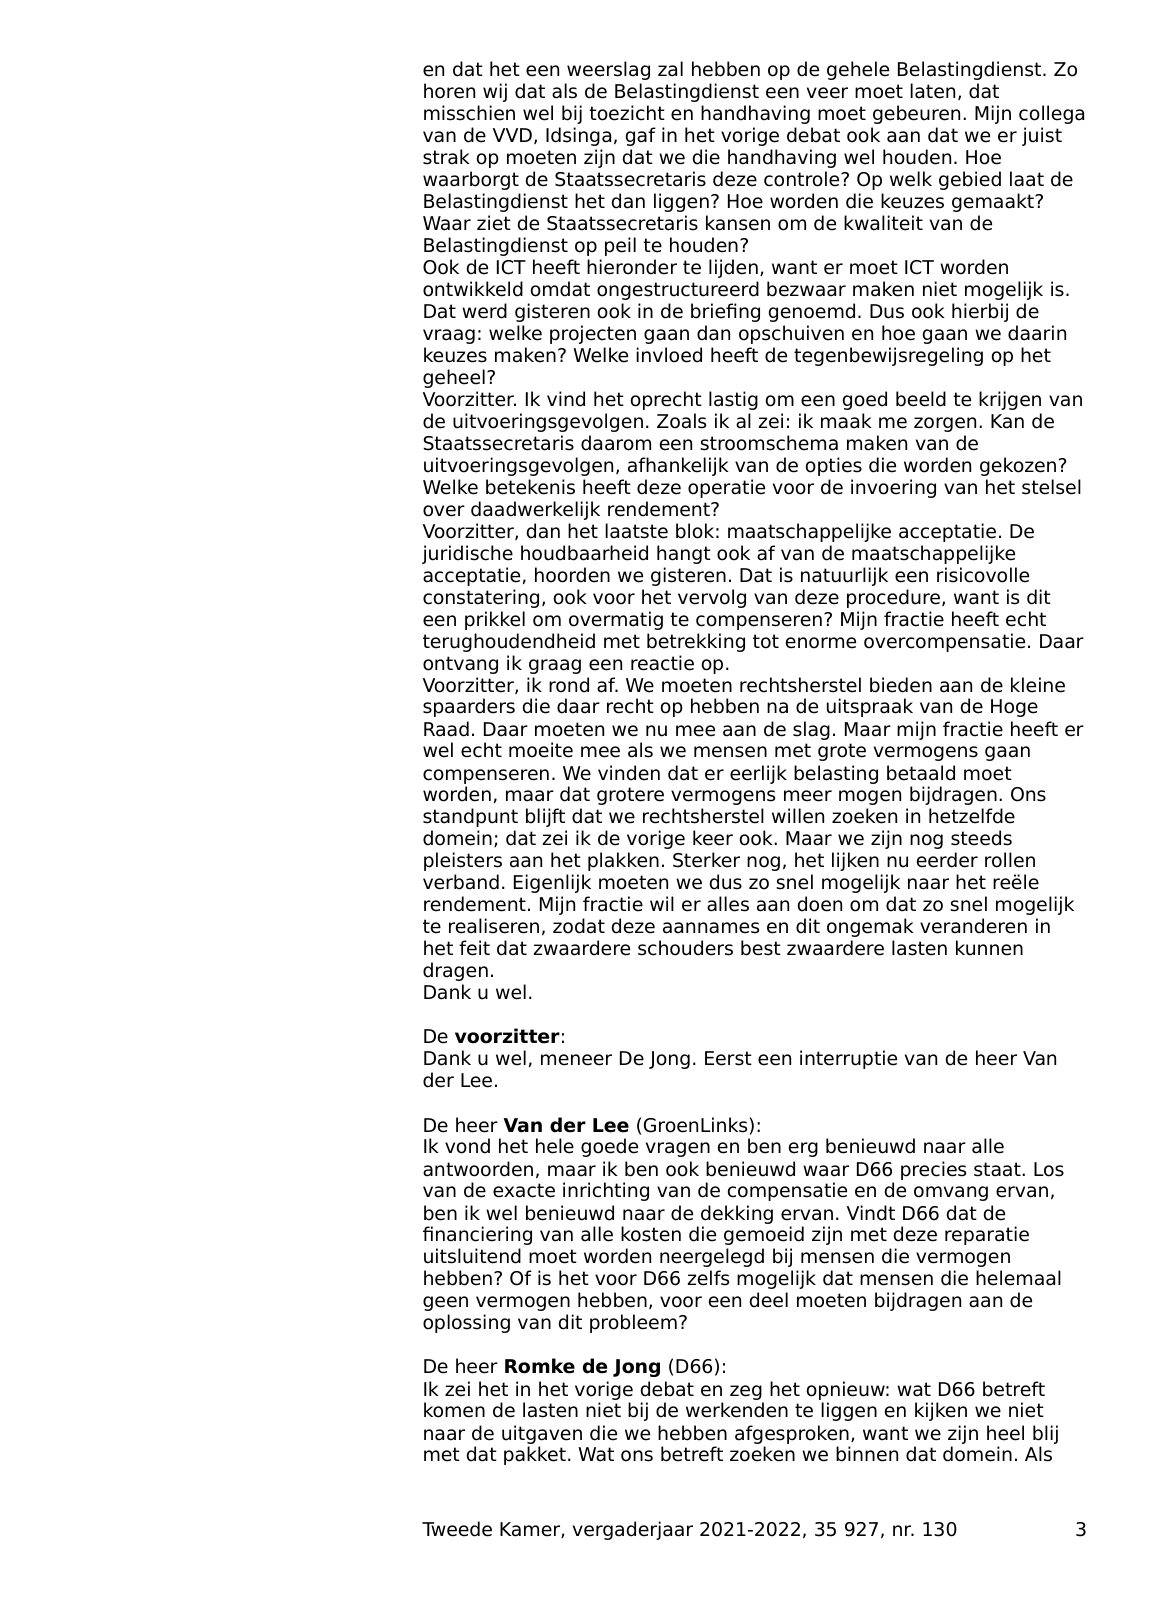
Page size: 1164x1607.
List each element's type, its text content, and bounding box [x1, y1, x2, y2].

text Voorzitter, ik rond af. We moeten rechtsherstel bieden aan de kleine spaarders die daar recht op hebben na de uitspraak van de Hoge Raad. Daar moeten we nu mee aan de slag. Maar mijn fractie heeft er wel echt moeite mee als we mensen met grote vermogens gaan compenseren. We vinden dat er eerlijk belasting betaald moet worden, maar dat grotere vermogens meer mogen bijdragen. Ons standpunt blijft dat we rechtsherstel willen zoeken in hetzelfde domein; dat zei ik de vorige keer ook. Maar we zijn nog steeds pleisters aan het plakken. Sterker nog, het lijken nu eerder rollen verband. Eigenlijk moeten we dus zo snel mogelijk naar het reële rendement. Mijn fractie wil er alles aan doen om dat zo snel mogelijk te realiseren, zodat deze aannames en dit ongemak veranderen in het feit dat zwaardere schouders best zwaardere lasten kunnen dragen. [422, 674, 1087, 982]
text De heer Romke de Jong (D66): [422, 1356, 1087, 1378]
text Voorzitter, dan het laatste blok: maatschappelijke acceptatie. De juridische houdbaarheid hangt ook af van de maatschappelijke acceptatie, hoorden we gisteren. Dat is natuurlijk een risicovolle constatering, ook voor het vervolg van deze procedure, want is dit een prikkel om overmatig te compenseren? Mijn fractie heeft echt terughoudendheid met betrekking tot enorme overcompensatie. Daar ontvang ik graag een reactie op. [422, 521, 1087, 674]
text Dank u wel, meneer De Jong. Eerst een interruptie van de heer Van der Lee. [422, 1048, 1087, 1092]
text De voorzitter: [422, 1026, 1087, 1048]
text en dat het een weerslag zal hebben op de gehele Belastingdienst. Zo horen wij dat als de Belastingdienst een veer moet laten, dat misschien wel bij toezicht en handhaving moet gebeuren. Mijn collega van de VVD, Idsinga, gaf in het vorige debat ook aan dat we er juist strak op moeten zijn dat we die handhaving wel houden. Hoe waarborgt de Staatssecretaris deze controle? Op welk gebied laat de Belastingdienst het dan liggen? Hoe worden die keuzes gemaakt? Waar ziet de Staatssecretaris kansen om de kwaliteit van de Belastingdienst op peil te houden? [422, 59, 1087, 257]
text De heer Van der Lee (GroenLinks): [422, 1114, 1087, 1136]
text Ook de ICT heeft hieronder te lijden, want er moet ICT worden ontwikkeld omdat ongestructureerd bezwaar maken niet mogelijk is. Dat werd gisteren ook in de briefing genoemd. Dus ook hierbij de vraag: welke projecten gaan dan opschuiven en hoe gaan we daarin keuzes maken? Welke invloed heeft de tegenbewijsregeling op het geheel? [422, 257, 1087, 389]
text Dank u wel. [422, 982, 1087, 1004]
text Ik vond het hele goede vragen en ben erg benieuwd naar alle antwoorden, maar ik ben ook benieuwd waar D66 precies staat. Los van de exacte inrichting van de compensatie en de omvang ervan, ben ik wel benieuwd naar de dekking ervan. Vindt D66 dat de financiering van alle kosten die gemoeid zijn met deze reparatie uitsluitend moet worden neergelegd bij mensen die vermogen hebben? Of is het voor D66 zelfs mogelijk dat mensen die helemaal geen vermogen hebben, voor een deel moeten bijdragen aan de oplossing van dit probleem? [422, 1136, 1087, 1334]
text Voorzitter. Ik vind het oprecht lastig om een goed beeld te krijgen van de uitvoeringsgevolgen. Zoals ik al zei: ik maak me zorgen. Kan de Staatssecretaris daarom een stroomschema maken van de uitvoeringsgevolgen, afhankelijk van de opties die worden gekozen? Welke betekenis heeft deze operatie voor de invoering van het stelsel over daadwerkelijk rendement? [422, 389, 1087, 521]
text Ik zei het in het vorige debat en zeg het opnieuw: wat D66 betreft komen de lasten niet bij de werkenden te liggen en kijken we niet naar de uitgaven die we hebben afgesproken, want we zijn heel blij met dat pakket. Wat ons betreft zoeken we binnen dat domein. Als [422, 1378, 1087, 1466]
